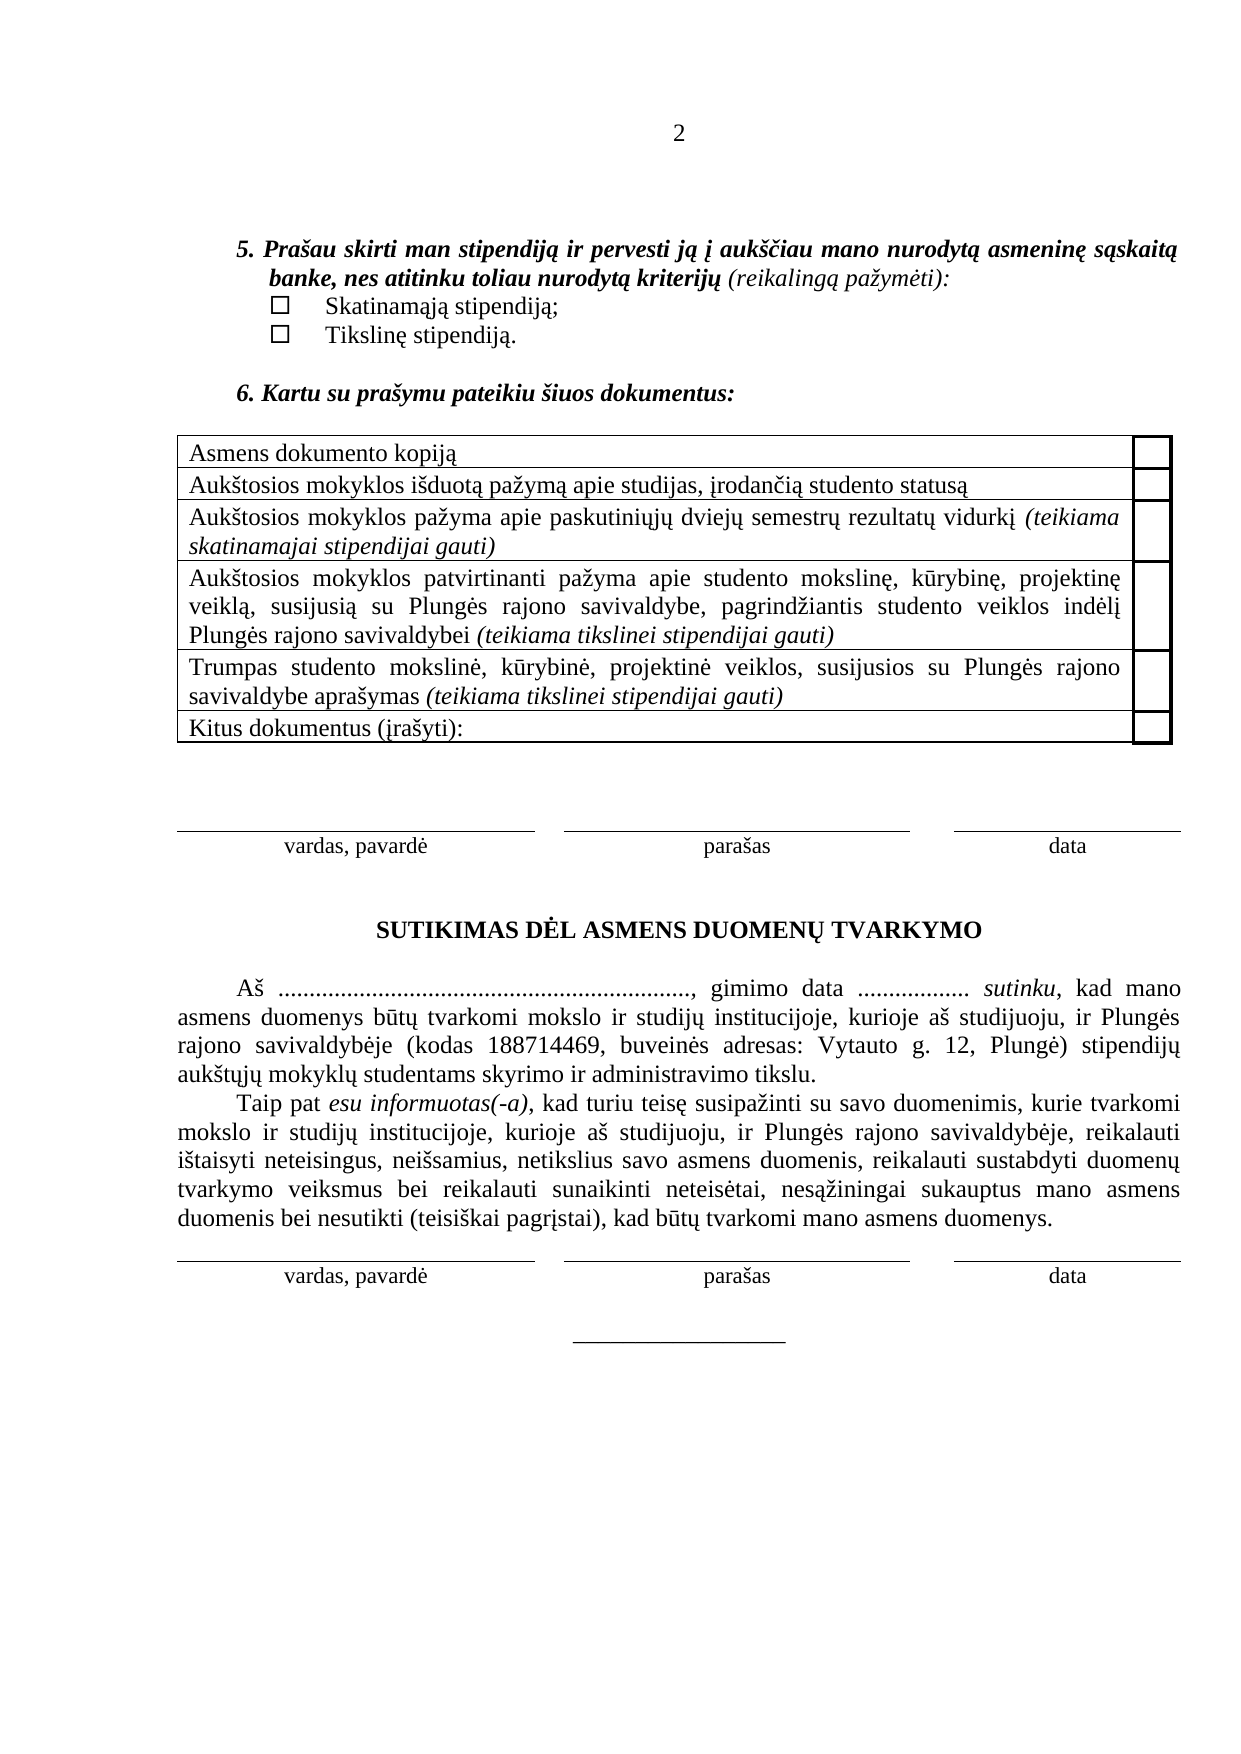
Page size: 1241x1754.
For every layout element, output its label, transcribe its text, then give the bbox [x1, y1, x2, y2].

table_cell Aukštosios mokyklos pažyma apie paskutiniųjų dviejų semestrų rezultatų vidurkį (teikiama skatinamajai stipendijai gauti) [178, 500, 1132, 559]
text [] Skatinamąją stipendiją; [269, 291, 1181, 320]
text SUTIKIMAS DĖL ASMENS DUOMENŲ TVARKYMO [177, 916, 1181, 944]
table_header vardas, pavardė [177, 832, 534, 858]
text Aš .................................................................., gimimo data .................. sutinku, kad mano asmens duomenys būtų tvarkomi mokslo ir studijų institucijoje, kurioje aš studijuoju, ir Plungės rajono savivaldybėje (kodas 188714469, buveinės adresas: Vytauto g. 12, Plungė) stipendijų aukštųjų mokyklų studentams skyrimo ir administravimo tikslu. [177, 973, 1181, 1088]
table_cell Aukštosios mokyklos patvirtinanti pažyma apie studento mokslinę, kūrybinę, projektinę veiklą, susijusią su Plungės rajono savivaldybe, pagrindžiantis studento veiklos indėlį Plungės rajono savivaldybei (teikiama tikslinei stipendijai gauti) [178, 561, 1132, 649]
table_cell Aukštosios mokyklos išduotą pažymą apie studijas, įrodančią studento statusą [178, 468, 1132, 499]
table_header vardas, pavardė [177, 1262, 534, 1288]
table_header [910, 1261, 954, 1288]
table_cell [1135, 713, 1169, 741]
table_cell [1135, 652, 1169, 709]
text 5. Prašau skirti man stipendiją ir pervesti ją į aukščiau mano nurodytą asmeninę sąskaitą banke, nes atitinku toliau nurodytą kriterijų (reikalingą pažymėti): [236, 234, 1181, 291]
table_header [535, 831, 564, 858]
text Taip pat esu informuotas(-a), kad turiu teisę susipažinti su savo duomenimis, kurie tvarkomi mokslo ir studijų institucijoje, kurioje aš studijuoju, ir Plungės rajono savivaldybėje, reikalauti ištaisyti neteisingus, neišsamius, netikslius savo asmens duomenis, reikalauti sustabdyti duomenų tvarkymo veiksmus bei reikalauti sunaikinti neteisėtai, nesąžiningai sukauptus mano asmens duomenis bei nesutikti (teisiškai pagrįstai), kad būtų tvarkomi mano asmens duomenys. [177, 1088, 1181, 1232]
table_header [910, 831, 954, 858]
text 6. Kartu su prašymu pateikiu šiuos dokumentus: [177, 378, 1181, 406]
text _________________ [177, 1317, 1181, 1346]
table_header [535, 1261, 564, 1288]
table_header data [954, 832, 1181, 858]
table_header parašas [564, 1262, 910, 1288]
table_header data [954, 1262, 1181, 1288]
text [] Tikslinę stipendiją. [269, 320, 1181, 349]
table_cell [1135, 502, 1169, 559]
table_header parašas [564, 832, 910, 858]
table_cell [1135, 563, 1169, 649]
table_cell Kitus dokumentus (įrašyti): [178, 711, 1132, 741]
table_header Asmens dokumento kopiją [178, 436, 1132, 467]
table_header [1135, 438, 1169, 467]
table_cell [1135, 470, 1169, 499]
table_cell Trumpas studento mokslinė, kūrybinė, projektinė veiklos, susijusios su Plungės rajono savivaldybe aprašymas (teikiama tikslinei stipendijai gauti) [178, 650, 1132, 709]
